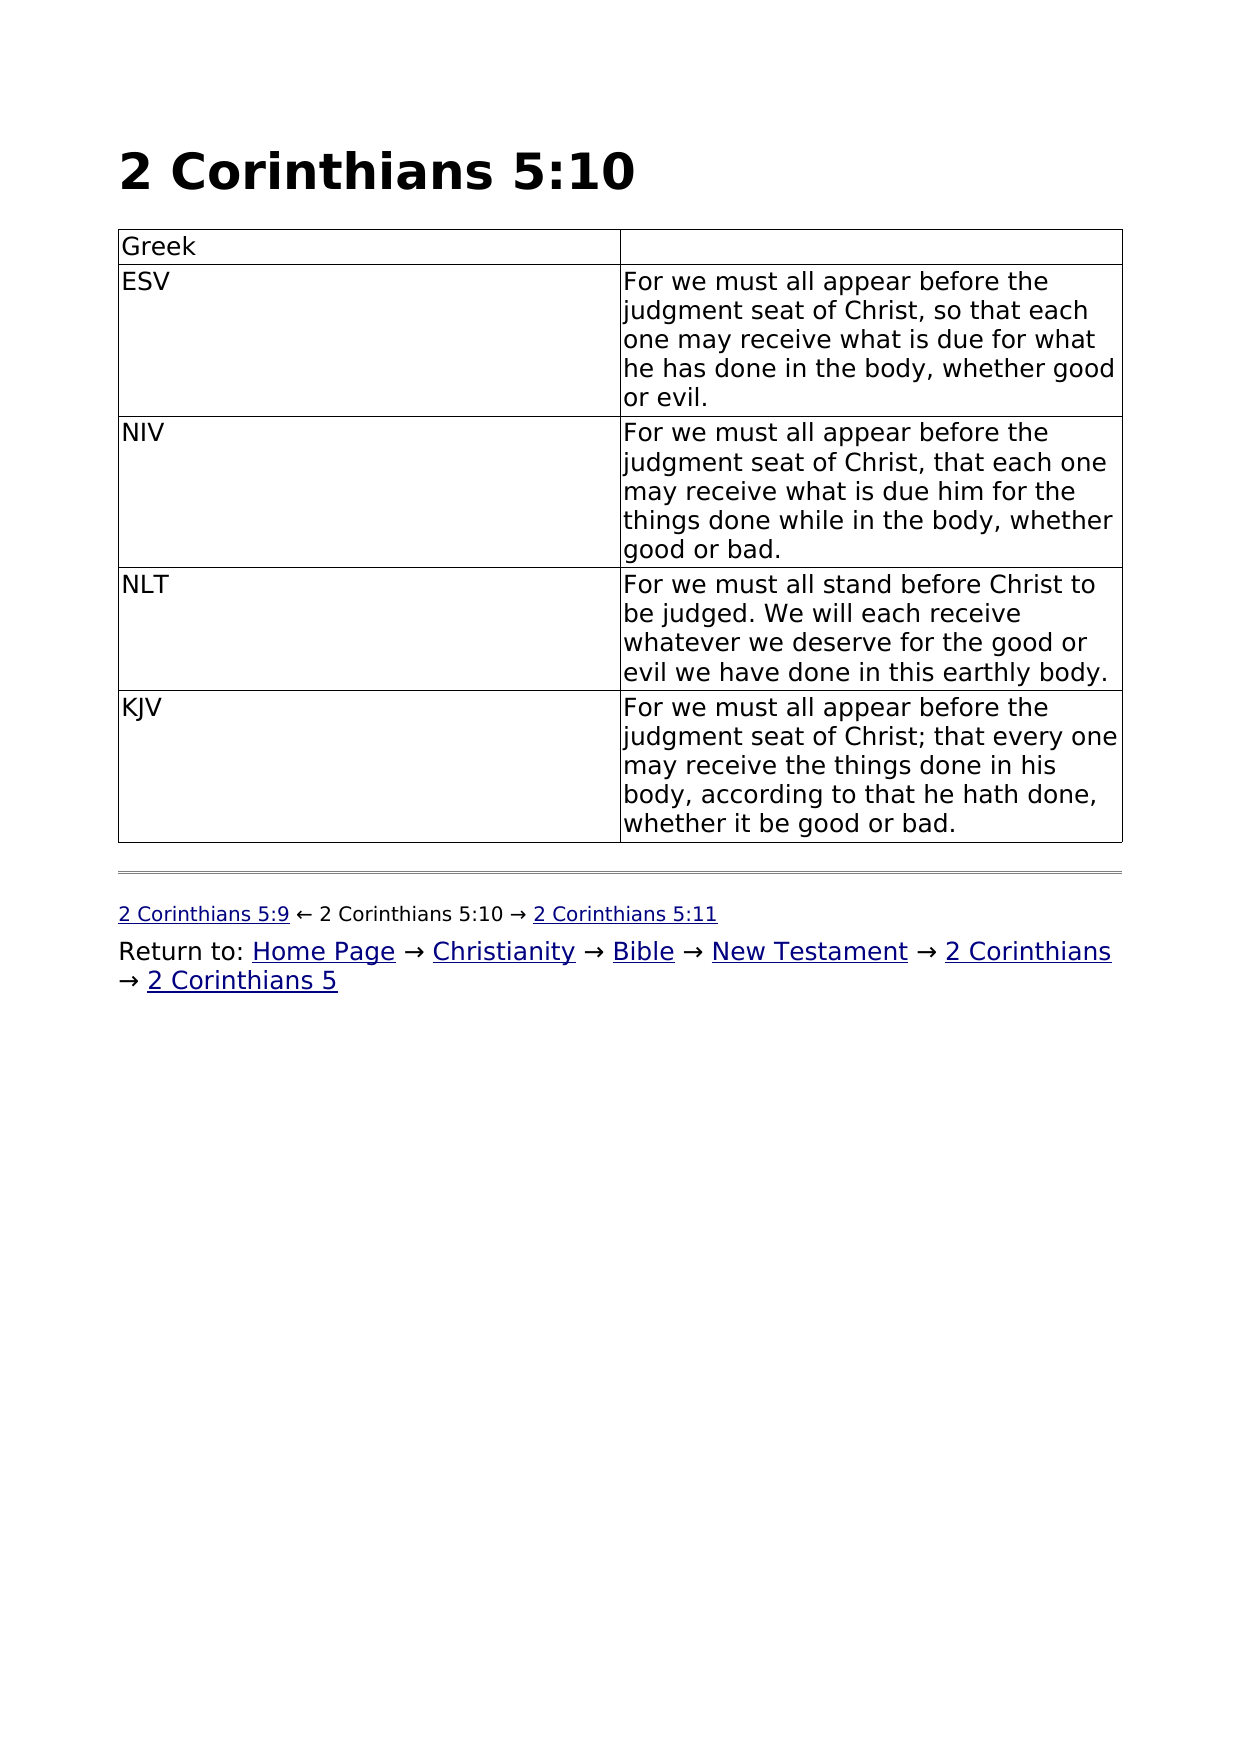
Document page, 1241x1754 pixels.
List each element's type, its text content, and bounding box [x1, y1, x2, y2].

table_cell For we must all appear before the judgment seat of Christ, that each one may receive what is due him for the things done while in the body, whether good or bad. [621, 417, 1122, 567]
table_cell For we must all appear before the judgment seat of Christ, so that each one may receive what is due for what he has done in the body, whether good or evil. [621, 265, 1122, 416]
table_cell For we must all stand before Christ to be judged. We will each receive whatever we deserve for the good or evil we have done in this earthly body. [621, 568, 1122, 690]
text Return to: Home Page → Christianity → Bible → New Testament → 2 Corinthians → 2 Corinthians 5 [118, 937, 1122, 995]
table_cell NIV [119, 417, 620, 567]
text 2 Corinthians 5:9 ← 2 Corinthians 5:10 → 2 Corinthians 5:11 [118, 903, 1122, 937]
table_cell NLT [119, 568, 620, 690]
table_cell ESV [119, 265, 620, 416]
table_cell KJV [119, 691, 620, 842]
table_header Greek [119, 230, 620, 264]
subtitle 2 Corinthians 5:10 [118, 143, 1122, 201]
table_header [621, 230, 1122, 264]
table_cell For we must all appear before the judgment seat of Christ; that every one may receive the things done in his body, according to that he hath done, whether it be good or bad. [621, 691, 1122, 842]
